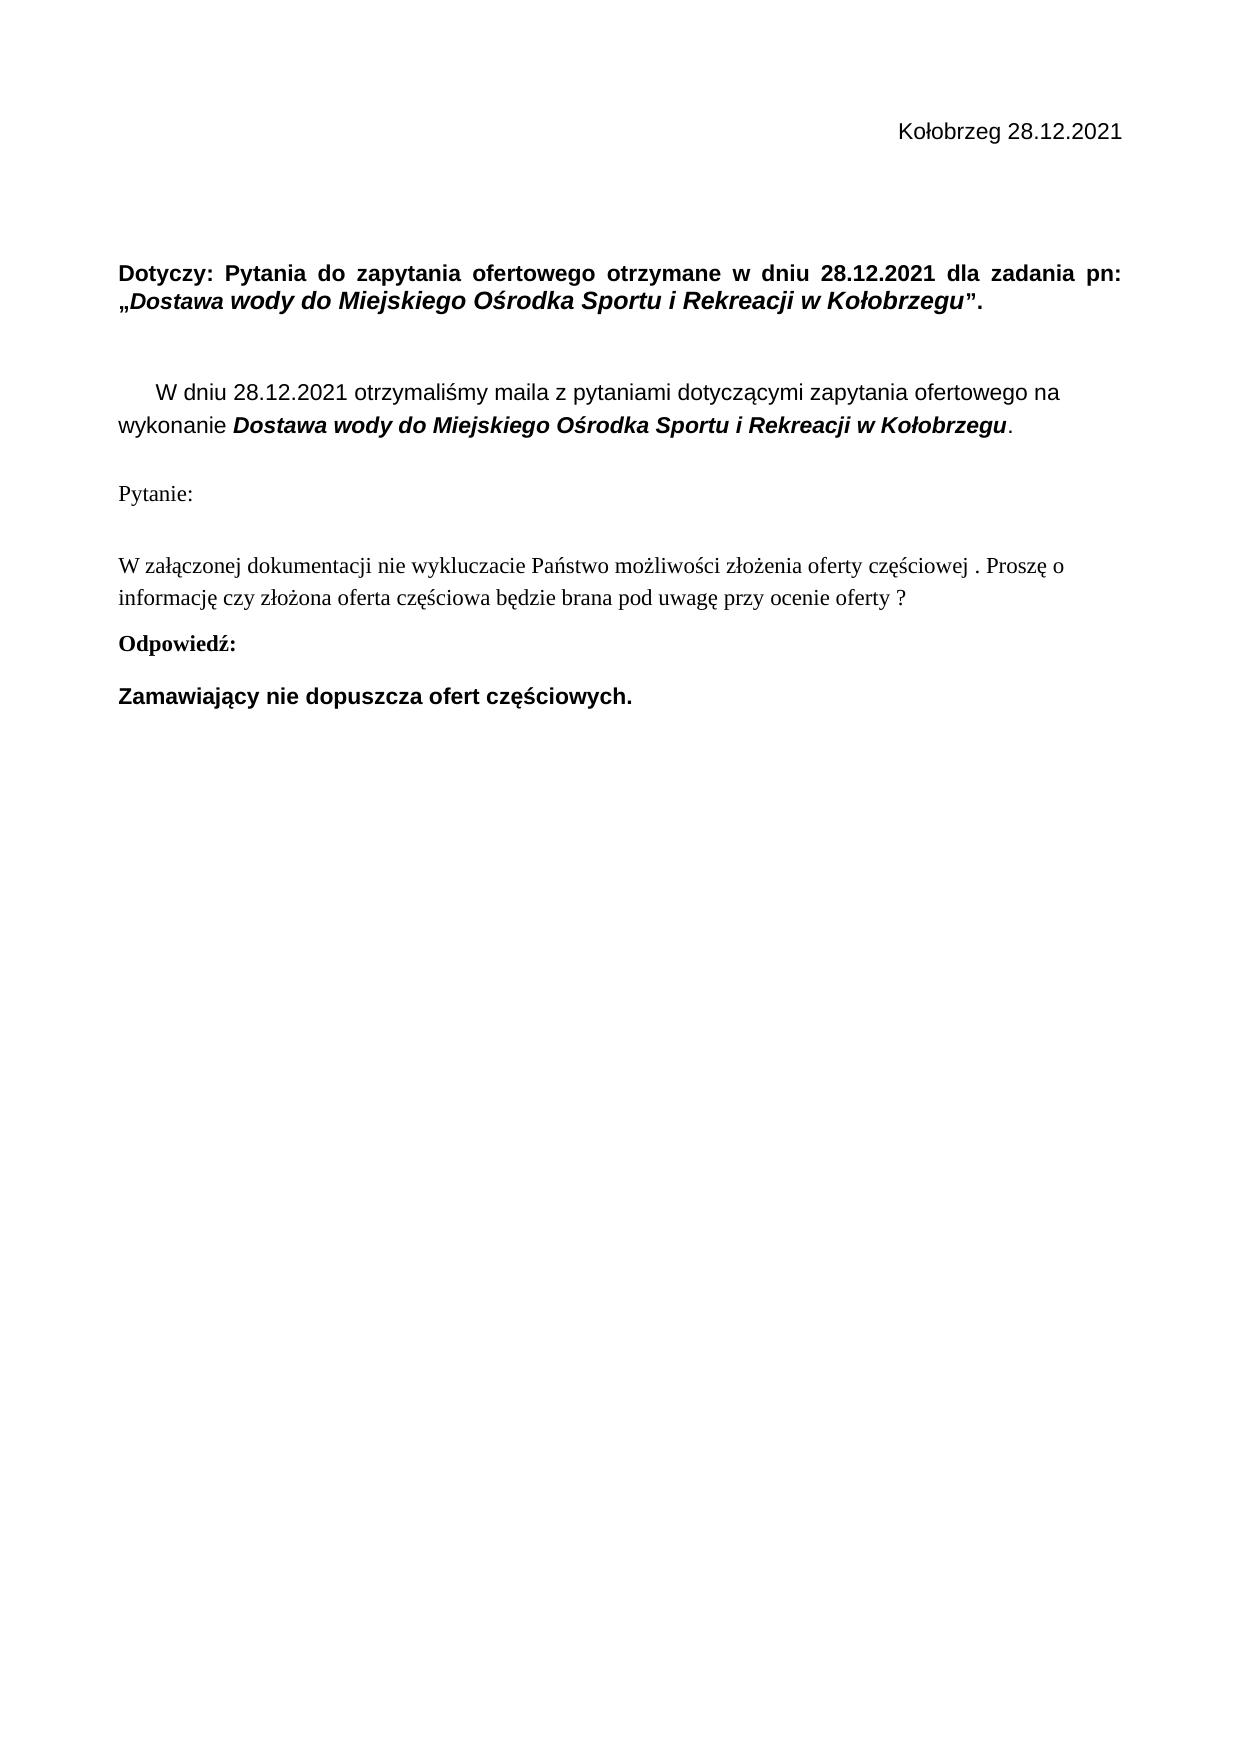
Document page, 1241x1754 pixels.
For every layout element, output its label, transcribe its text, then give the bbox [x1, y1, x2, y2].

text Kołobrzeg 28.12.2021 [118, 118, 1122, 144]
text W załączonej dokumentacji nie wykluczacie Państwo możliwości złożenia oferty częściowej . Proszę o informację czy złożona oferta częściowa będzie brana pod uwagę przy ocenie oferty ? [118, 552, 1122, 610]
text W dniu 28.12.2021 otrzymaliśmy maila z pytaniami dotyczącymi zapytania ofertowego na wykonanie Dostawa wody do Miejskiego Ośrodka Sportu i Rekreacji w Kołobrzegu. [118, 372, 1122, 439]
text Pytanie: [118, 480, 1122, 506]
text Odpowiedź: [118, 630, 1122, 656]
text Dotyczy: Pytania do zapytania ofertowego otrzymane w dniu 28.12.2021 dla zadania pn: „Dostawa wody do Miejskiego Ośrodka Sportu i Rekreacji w Kołobrzegu”. [118, 259, 1122, 314]
text Zamawiający nie dopuszcza ofert częściowych. [118, 683, 1122, 764]
